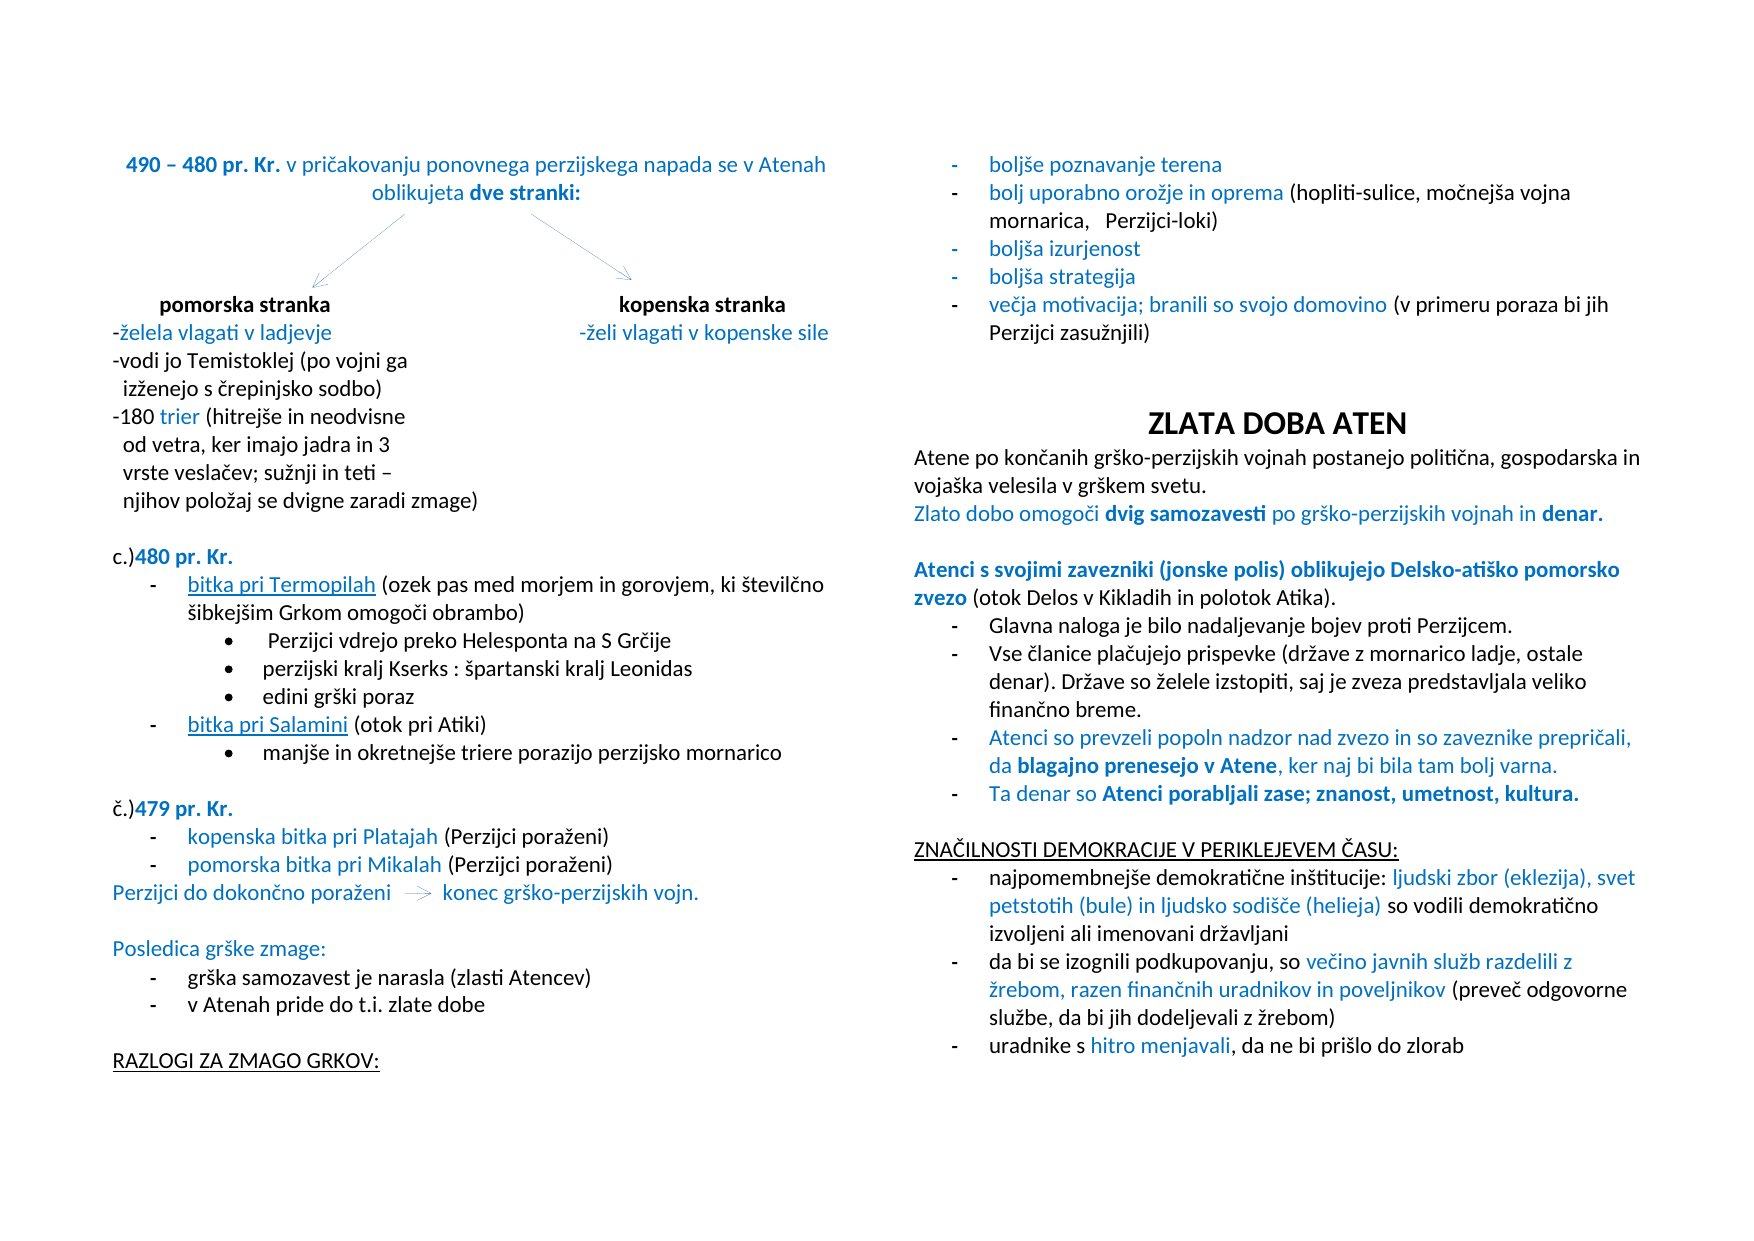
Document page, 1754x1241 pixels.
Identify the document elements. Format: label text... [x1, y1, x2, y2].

list grška samozavest je narasla (zlasti Atencev) [150, 963, 840, 991]
list da bi se izognili podkupovanju, so večino javnih služb razdelili z žrebom, razen finančnih uradnikov in poveljnikov (preveč odgovorne službe, da bi jih dodeljevali z žrebom) [951, 947, 1641, 1031]
list v Atenah pride do t.i. zlate dobe [150, 991, 840, 1019]
list bitka pri Salamini (otok pri Atiki) [150, 710, 840, 738]
text pomorska stranka kopenska stranka [112, 290, 840, 318]
text Atene po končanih grško-perzijskih vojnah postanejo politična, gospodarska in vojaška velesila v grškem svetu. [914, 443, 1641, 499]
text č.)479 pr. Kr. [112, 794, 840, 822]
list pomorska bitka pri Mikalah (Perzijci poraženi) [150, 851, 840, 878]
text Perzijci do dokončno poraženi konec grško-perzijskih vojn. [112, 878, 840, 907]
text izženejo s črepinjsko sodbo) [112, 374, 840, 402]
text -vodi jo Temistoklej (po vojni ga [112, 346, 840, 374]
text 490 – 480 pr. Kr. v pričakovanju ponovnega perzijskega napada se v Atenah oblikujeta dve stranki: [112, 150, 840, 206]
list uradnike s hitro menjavali, da ne bi prišlo do zlorab [951, 1031, 1641, 1059]
list bitka pri Termopilah (ozek pas med morjem in gorovjem, ki številčno šibkejšim Grkom omogoči obrambo) [150, 570, 840, 626]
list Ta denar so Atenci porabljali zase; znanost, umetnost, kultura. [951, 779, 1641, 807]
text RAZLOGI ZA ZMAGO GRKOV: [112, 1047, 840, 1075]
list edini grški poraz [225, 682, 840, 710]
list Glavna naloga je bilo nadaljevanje bojev proti Perzijcem. [951, 611, 1641, 639]
text c.)480 pr. Kr. [112, 542, 840, 570]
text Atenci s svojimi zavezniki (jonske polis) oblikujejo Delsko-atiško pomorsko zvezo (otok Delos v Kikladih in polotok Atika). [914, 555, 1641, 611]
list kopenska bitka pri Platajah (Perzijci poraženi) [150, 822, 840, 851]
text vrste veslačev; sužnji in teti – [112, 458, 840, 486]
list manjše in okretnejše triere porazijo perzijsko mornarico [225, 738, 840, 766]
list Vse članice plačujejo prispevke (države z mornarico ladje, ostale denar). Države so želele izstopiti, saj je zveza predstavljala veliko finančno breme. [951, 639, 1641, 723]
text od vetra, ker imajo jadra in 3 [112, 430, 840, 458]
list perzijski kralj Kserks : špartanski kralj Leonidas [225, 654, 840, 682]
list boljša strategija [951, 262, 1641, 290]
text Posledica grške zmage: [112, 934, 840, 963]
text njihov položaj se dvigne zaradi zmage) [112, 486, 840, 514]
list bolj uporabno orožje in oprema (hopliti-sulice, močnejša vojna mornarica, Perzijci-loki) [951, 178, 1641, 234]
list boljša izurjenost [951, 234, 1641, 262]
text ZNAČILNOSTI DEMOKRACIJE V PERIKLEJEVEM ČASU: [914, 835, 1641, 863]
list najpomembnejše demokratične inštitucije: ljudski zbor (eklezija), svet petstotih (bule) in ljudsko sodišče (helieja) so vodili demokratično izvoljeni ali imenovani državljani [951, 863, 1641, 947]
text Zlato dobo omogoči dvig samozavesti po grško-perzijskih vojnah in denar. [914, 499, 1641, 527]
list Atenci so prevzeli popoln nadzor nad zvezo in so zaveznike prepričali, da blagajno prenesejo v Atene, ker naj bi bila tam bolj varna. [951, 723, 1641, 779]
list boljše poznavanje terena [951, 150, 1641, 178]
text ZLATA DOBA ATEN [914, 402, 1641, 443]
text -želela vlagati v ladjevje -želi vlagati v kopenske sile [112, 318, 840, 346]
list Perzijci vdrejo preko Helesponta na S Grčije [225, 626, 840, 654]
list večja motivacija; branili so svojo domovino (v primeru poraza bi jih Perzijci zasužnjili) [951, 290, 1641, 346]
text -180 trier (hitrejše in neodvisne [112, 402, 840, 430]
